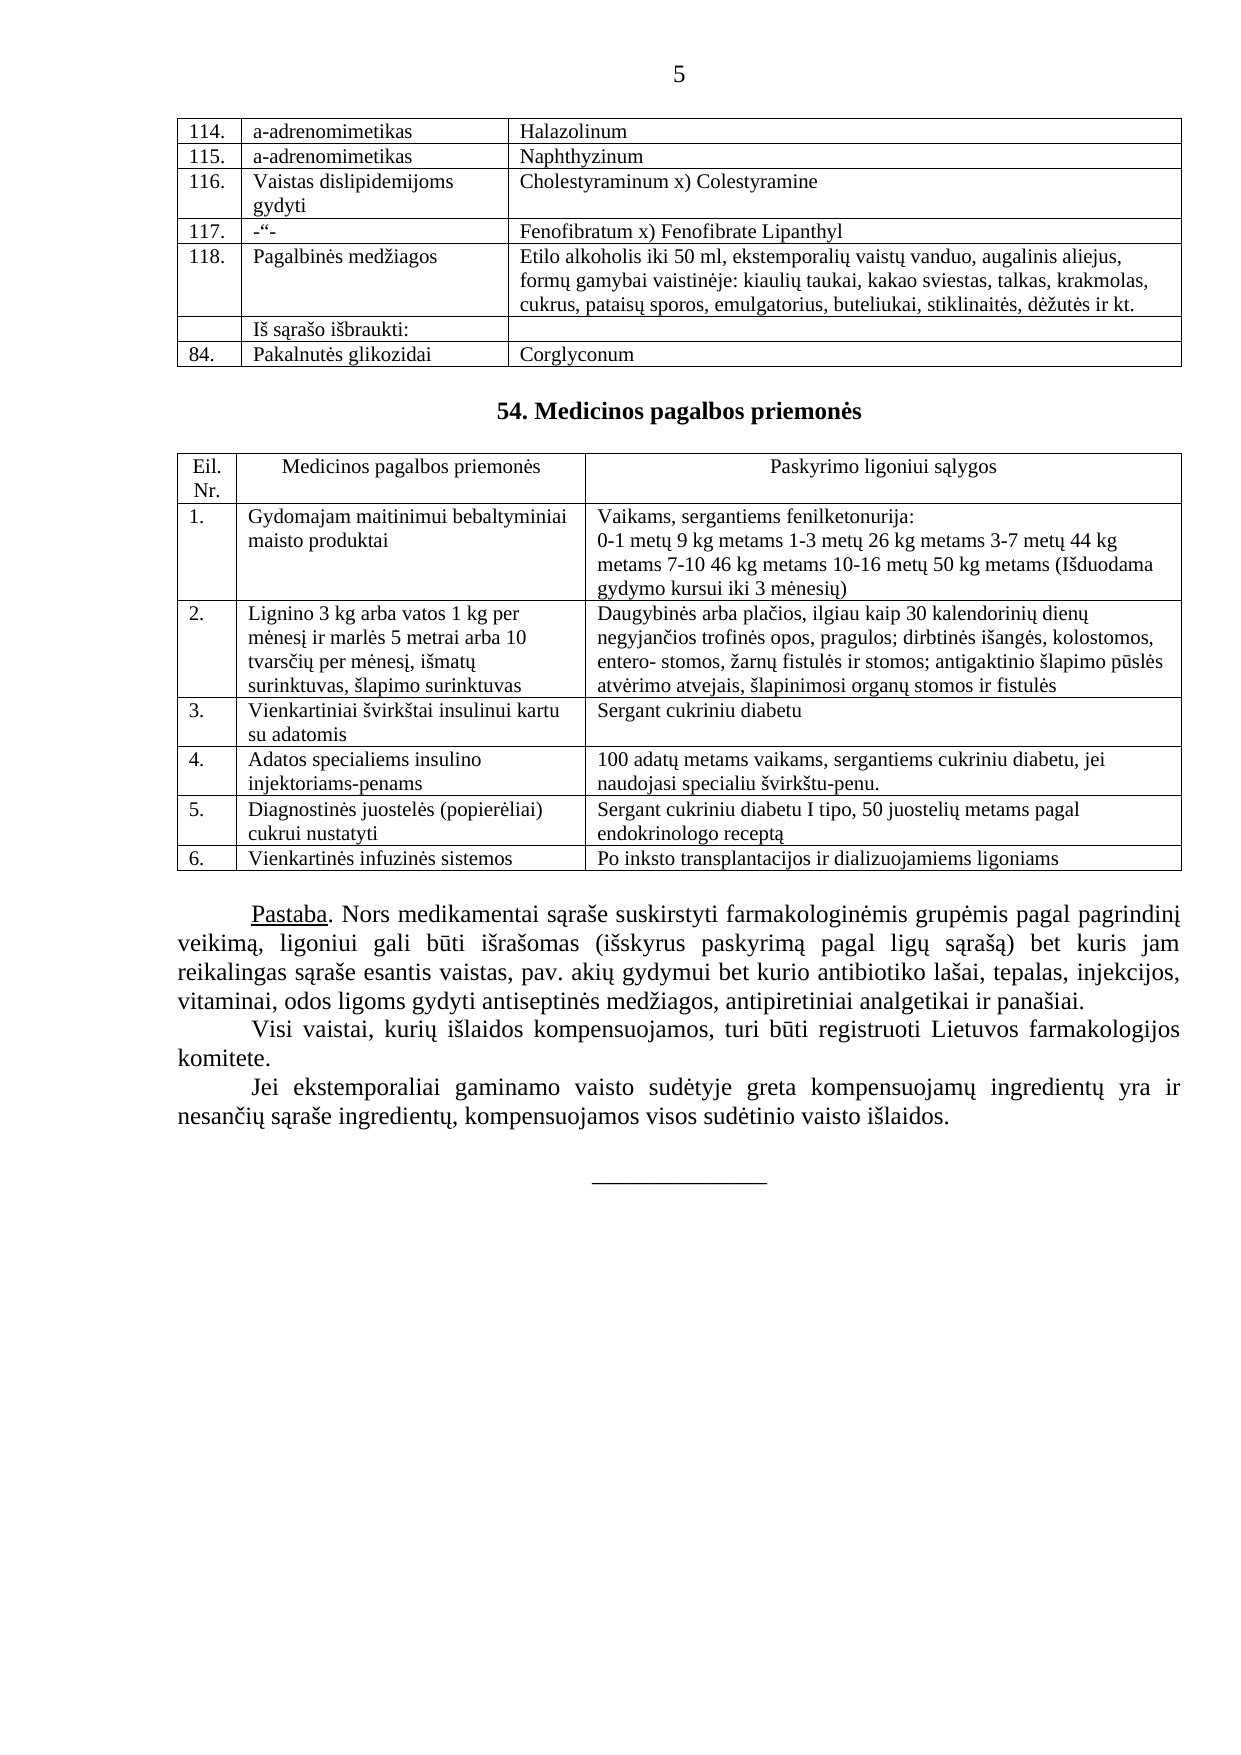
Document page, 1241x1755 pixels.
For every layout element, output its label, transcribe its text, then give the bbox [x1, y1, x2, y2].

text Pastaba. Nors medikamentai sąraše suskirstyti farmakologinėmis grupėmis pagal pagrindinį veikimą, ligoniui gali būti išrašomas (išskyrus paskyrimą pagal ligų sąrašą) bet kuris jam reikalingas sąraše esantis vaistas, pav. akių gydymui bet kurio antibiotiko lašai, tepalas, injekcijos, vitaminai, odos ligoms gydyti antiseptinės medžiagos, antipiretiniai analgetikai ir panašiai. [177, 899, 1181, 1014]
table_cell Etilo alkoholis iki 50 ml, ekstemporalių vaistų vanduo, augalinis aliejus, formų gamybai vaistinėje: kiaulių taukai, kakao sviestas, talkas, krakmolas, cukrus, pataisų sporos, emulgatorius, buteliukai, stiklinaitės, dėžutės ir kt. [509, 244, 1181, 316]
table_cell Vaistas dislipidemijoms gydyti [242, 169, 508, 217]
table_cell 116. [178, 169, 241, 217]
table_cell Lignino 3 kg arba vatos 1 kg per mėnesį ir marlės 5 metrai arba 10 tvarsčių per mėnesį, išmatų surinktuvas, šlapimo surinktuvas [237, 601, 585, 697]
table_header Medicinos pagalbos priemonės [237, 454, 585, 502]
table_cell Sergant cukriniu diabetu I tipo, 50 juostelių metams pagal endokrinologo receptą [586, 796, 1181, 844]
table_cell -“- [242, 219, 508, 243]
table_cell Daugybinės arba plačios, ilgiau kaip 30 kalendorinių dienų negyjančios trofinės opos, pragulos; dirbtinės išangės, kolostomos, entero- stomos, žarnų fistulės ir stomos; antigaktinio šlapimo pūslės atvėrimo atvejais, šlapinimosi organų stomos ir fistulės [586, 601, 1181, 697]
table_cell 117. [178, 219, 241, 243]
text Jei ekstemporaliai gaminamo vaisto sudėtyje greta kompensuojamų ingredientų yra ir nesančių sąraše ingredientų, kompensuojamos visos sudėtinio vaisto išlaidos. [177, 1072, 1181, 1129]
table_header Paskyrimo ligoniui sąlygos [586, 454, 1181, 502]
table_cell Sergant cukriniu diabetu [586, 698, 1181, 746]
table_cell Po inksto transplantacijos ir dializuojamiems ligoniams [586, 846, 1181, 870]
table_cell 118. [178, 244, 241, 316]
table_cell Pagalbinės medžiagos [242, 244, 508, 316]
table_cell a-adrenomimetikas [242, 119, 508, 143]
table_cell 84. [178, 342, 241, 366]
table_cell Pakalnutės glikozidai [242, 342, 508, 366]
table_cell Cholestyraminum x) Colestyramine [509, 169, 1181, 217]
table_cell 5. [178, 796, 236, 844]
table_cell Corglyconum [509, 342, 1181, 366]
table_cell Vienkartiniai švirkštai insulinui kartu su adatomis [237, 698, 585, 746]
text ______________ [177, 1158, 1181, 1187]
table_cell 114. [178, 119, 241, 143]
table_cell 115. [178, 144, 241, 168]
table_cell 4. [178, 747, 236, 795]
table_cell Gydomajam maitinimui bebaltyminiai maisto produktai [237, 504, 585, 600]
table_cell 6. [178, 846, 236, 870]
text Visi vaistai, kurių išlaidos kompensuojamos, turi būti registruoti Lietuvos farmakologijos komitete. [177, 1014, 1181, 1072]
table_cell a-adrenomimetikas [242, 144, 508, 168]
table_cell 1. [178, 504, 236, 600]
table_cell Fenofibratum x) Fenofibrate Lipanthyl [509, 219, 1181, 243]
table_cell Naphthyzinum [509, 144, 1181, 168]
table_cell Vienkartinės infuzinės sistemos [237, 846, 585, 870]
table_cell 100 adatų metams vaikams, sergantiems cukriniu diabetu, jei naudojasi specialiu švirkštu-penu. [586, 747, 1181, 795]
table_cell [509, 317, 1181, 341]
table_cell Iš sąrašo išbraukti: [242, 317, 508, 341]
text 54. Medicinos pagalbos priemonės [177, 396, 1181, 424]
table_cell [178, 317, 241, 341]
table_header Eil. Nr. [178, 454, 236, 502]
table_cell Vaikams, sergantiems fenilketonurija: 0-1 metų 9 kg metams 1-3 metų 26 kg metams 3-7 metų 44 kg metams 7-10 46 kg metams 10-16 metų 50 kg metams (Išduodama gydymo kursui iki 3 mėnesių) [586, 504, 1181, 600]
table_cell 2. [178, 601, 236, 697]
table_cell Halazolinum [509, 119, 1181, 143]
table_cell Diagnostinės juostelės (popierėliai) cukrui nustatyti [237, 796, 585, 844]
table_cell Adatos specialiems insulino injektoriams-penams [237, 747, 585, 795]
table_cell 3. [178, 698, 236, 746]
